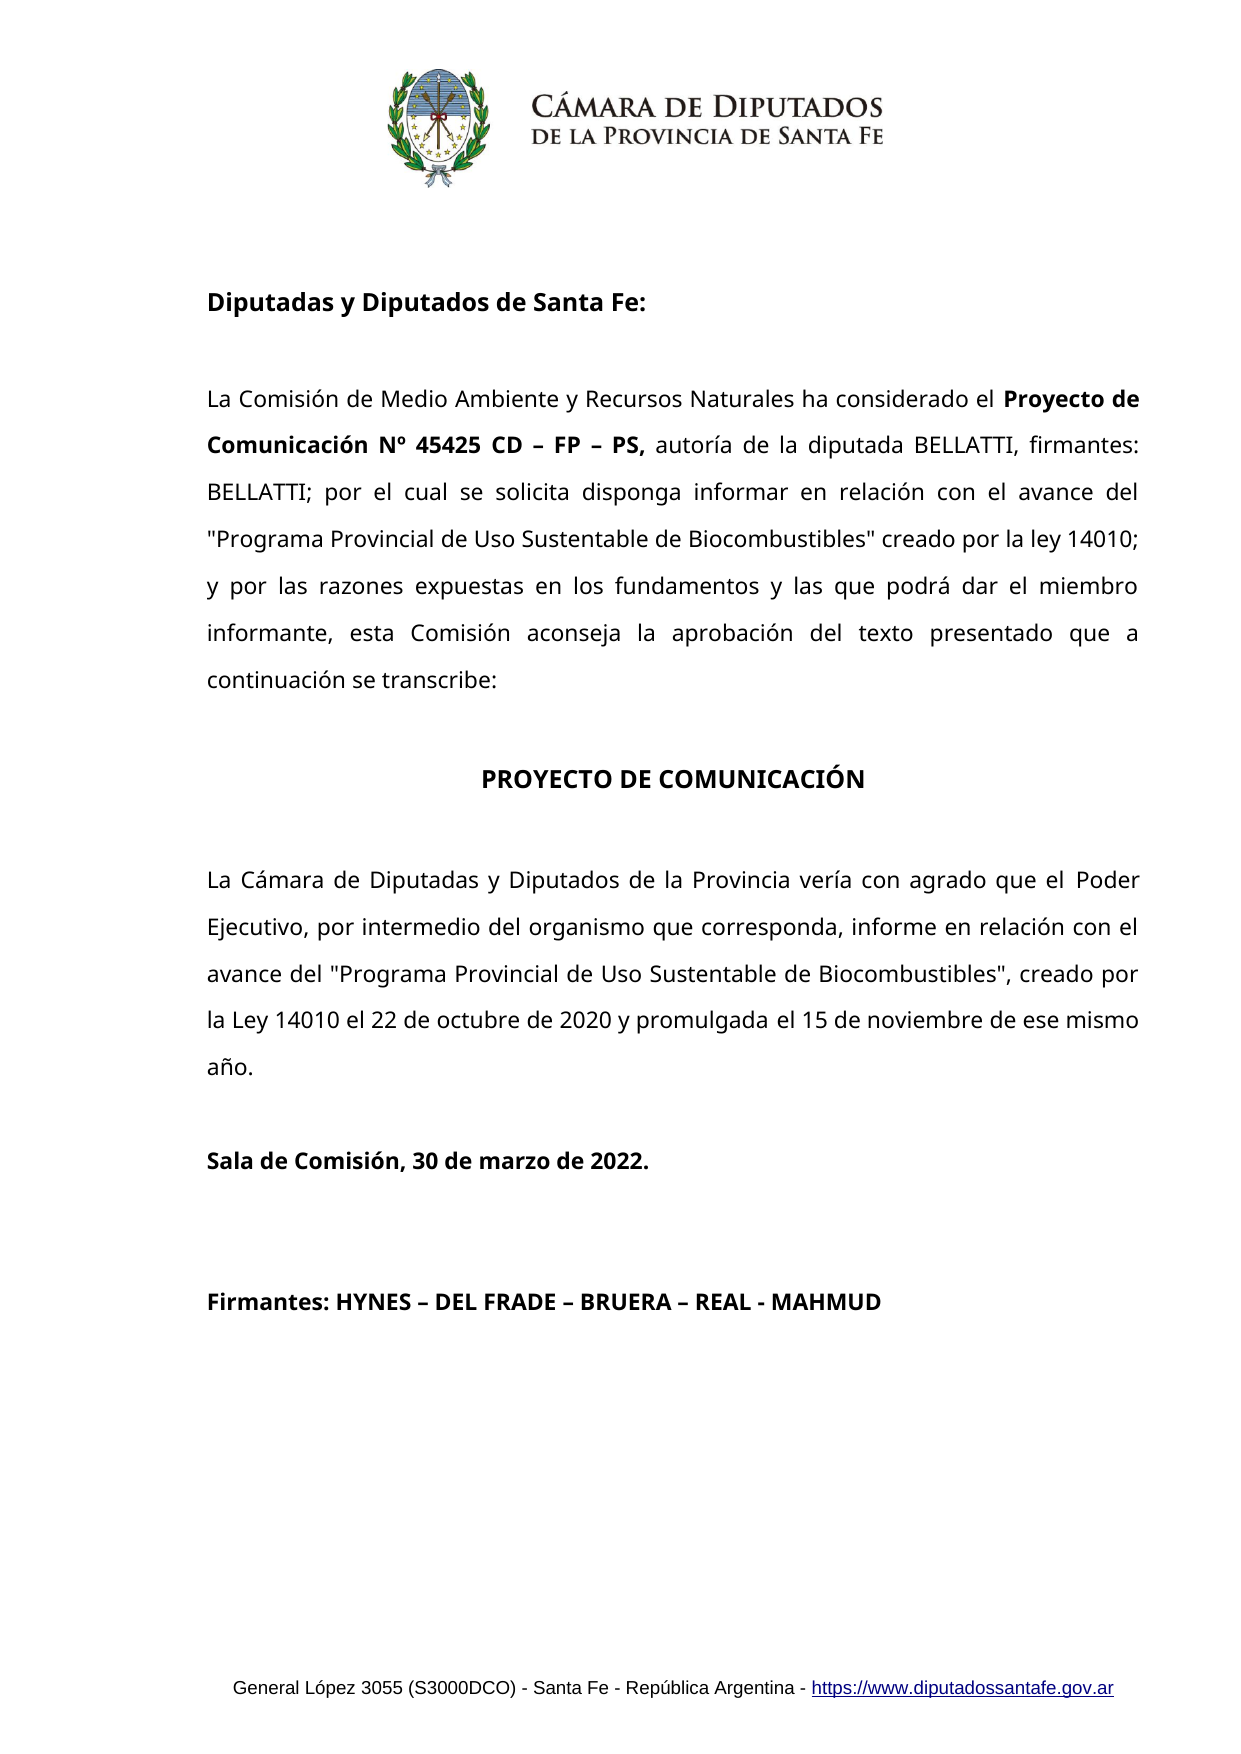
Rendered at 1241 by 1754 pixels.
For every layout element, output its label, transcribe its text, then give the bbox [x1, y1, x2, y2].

text Diputadas y Diputados de Santa Fe: [207, 285, 1140, 319]
picture [387, 69, 883, 192]
text La Comisión de Medio Ambiente y Recursos Naturales ha considerado el Proyecto de Comunicación Nº 45425 CD – FP – PS, autoría de la diputada BELLATTI, firmantes: BELLATTI; por el cual se solicita disponga informar en relación con el avance del "Programa Provincial de Uso Sustentable de Biocombustibles" creado por la ley 14010; y por las razones expuestas en los fundamentos y las que podrá dar el miembro informante, esta Comisión aconseja la aprobación del texto presentado que a continuación se transcribe: [207, 383, 1140, 695]
text Firmantes: HYNES – DEL FRADE – BRUERA – REAL - MAHMUD [207, 1286, 1140, 1317]
text PROYECTO DE COMUNICACIÓN [207, 762, 1140, 796]
text Sala de Comisión, 30 de marzo de 2022. [207, 1145, 1140, 1176]
text La Cámara de Diputadas y Diputados de la Provincia vería con agrado que el Poder Ejecutivo, por intermedio del organismo que corresponda, informe en relación con el avance del "Programa Provincial de Uso Sustentable de Biocombustibles", creado por la Ley 14010 el 22 de octubre de 2020 y promulgada el 15 de noviembre de ese mismo año. [207, 864, 1140, 1083]
